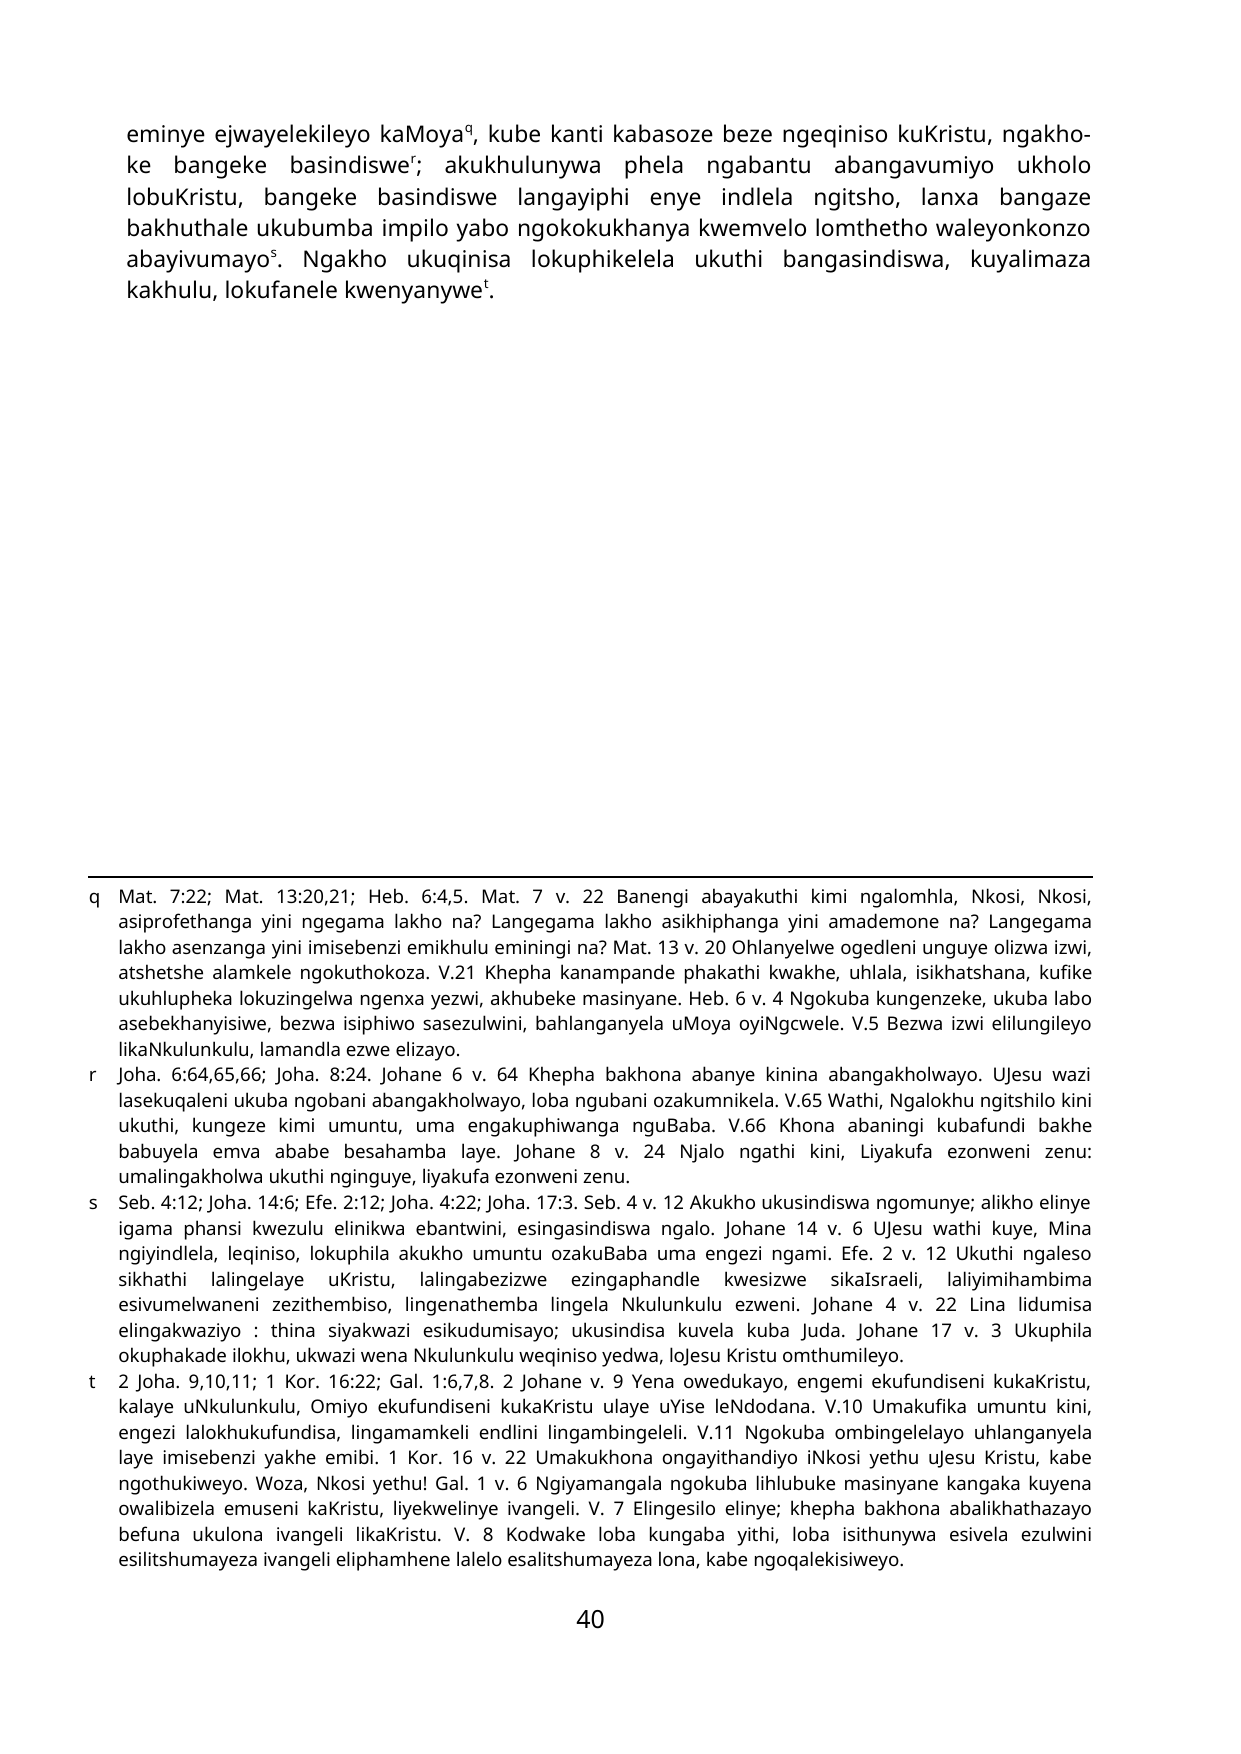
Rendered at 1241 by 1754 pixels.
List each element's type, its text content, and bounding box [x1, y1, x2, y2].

list Mat. 7:22; Mat. 13:20,21; Heb. 6:4,5. Mat. 7 v. 22 Banengi abayakuthi kimi ngalomhla, Nkosi, Nkosi, asiprofethanga yini ngegama lakho na? Langegama lakho asikhiphanga yini amademone na? Langegama lakho asenzanga yini imisebenzi emikhulu eminingi na? Mat. 13 v. 20 Ohlanyelwe ogedleni unguye olizwa izwi, atshetshe alamkele ngokuthokoza. V.21 Khepha kanampande phakathi kwakhe, uhlala, isikhatshana, kufike ukuhlupheka lokuzingelwa ngenxa yezwi, akhubeke masinyane. Heb. 6 v. 4 Ngokuba kungenzeke, ukuba labo asebekhanyisiwe, bezwa isiphiwo sasezulwini, bahlanganyela uMoya oyiNgcwele. V.5 Bezwa izwi elilungileyo likaNkulunkulu, lamandla ezwe elizayo. [88, 883, 1092, 1062]
list Seb. 4:12; Joha. 14:6; Efe. 2:12; Joha. 4:22; Joha. 17:3. Seb. 4 v. 12 Akukho ukusindiswa ngomunye; alikho elinye igama phansi kwezulu elinikwa ebantwini, esingasindiswa ngalo. Johane 14 v. 6 UJesu wathi kuye, Mina ngiyindlela, leqiniso, lokuphila akukho umuntu ozakuBaba uma engezi ngami. Efe. 2 v. 12 Ukuthi ngaleso sikhathi lalingelaye uKristu, lalingabezizwe ezingaphandle kwesizwe sikaIsraeli, laliyimihambima esivumelwaneni zezithembiso, lingenathemba lingela Nkulunkulu ezweni. Johane 4 v. 22 Lina lidumisa elingakwaziyo : thina siyakwazi esikudumisayo; ukusindisa kuvela kuba Juda. Johane 17 v. 3 Ukuphila okuphakade ilokhu, ukwazi wena Nkulunkulu weqiniso yedwa, loJesu Kristu omthumileyo. [88, 1189, 1092, 1368]
list eminye ejwayelekileyo kaMoya, kube kanti kabasoze beze ngeqiniso kuKristu, ngakho-ke bangeke basindiswe; akukhulunywa phela ngabantu abangavumiyo ukholo lobuKristu, bangeke basindiswe langayiphi enye indlela ngitsho, lanxa bangaze bakhuthale ukubumba impilo yabo ngokokukhanya kwemvelo lomthetho waleyonkonzo abayivumayo. Ngakho ukuqinisa lokuphikelela ukuthi bangasindiswa, kuyalimaza kakhulu, lokufanele kwenyanywe. [88, 118, 1092, 306]
list 2 Joha. 9,10,11; 1 Kor. 16:22; Gal. 1:6,7,8. 2 Johane v. 9 Yena owedukayo, engemi ekufundiseni kukaKristu, kalaye uNkulunkulu, Omiyo ekufundiseni kukaKristu ulaye uYise leNdodana. V.10 Umakufika umuntu kini, engezi lalokhukufundisa, lingamamkeli endlini lingambingeleli. V.11 Ngokuba ombingelelayo uhlanganyela laye imisebenzi yakhe emibi. 1 Kor. 16 v. 22 Umakukhona ongayithandiyo iNkosi yethu uJesu Kristu, kabe ngothukiweyo. Woza, Nkosi yethu! Gal. 1 v. 6 Ngiyamangala ngokuba lihlubuke masinyane kangaka kuyena owalibizela emuseni kaKristu, liyekwelinye ivangeli. V. 7 Elingesilo elinye; khepha bakhona abalikhathazayo befuna ukulona ivangeli likaKristu. V. 8 Kodwake loba kungaba yithi, loba isithunywa esivela ezulwini esilitshumayeza ivangeli eliphamhene lalelo esalitshumayeza lona, kabe ngoqalekisiweyo. [88, 1368, 1092, 1572]
list Joha. 6:64,65,66; Joha. 8:24. Johane 6 v. 64 Khepha bakhona abanye kinina abangakholwayo. UJesu wazi lasekuqaleni ukuba ngobani abangakholwayo, loba ngubani ozakumnikela. V.65 Wathi, Ngalokhu ngitshilo kini ukuthi, kungeze kimi umuntu, uma engakuphiwanga nguBaba. V.66 Khona abaningi kubafundi bakhe babuyela emva ababe besahamba laye. Johane 8 v. 24 Njalo ngathi kini, Liyakufa ezonweni zenu: umalingakholwa ukuthi nginguye, liyakufa ezonweni zenu. [88, 1062, 1092, 1189]
